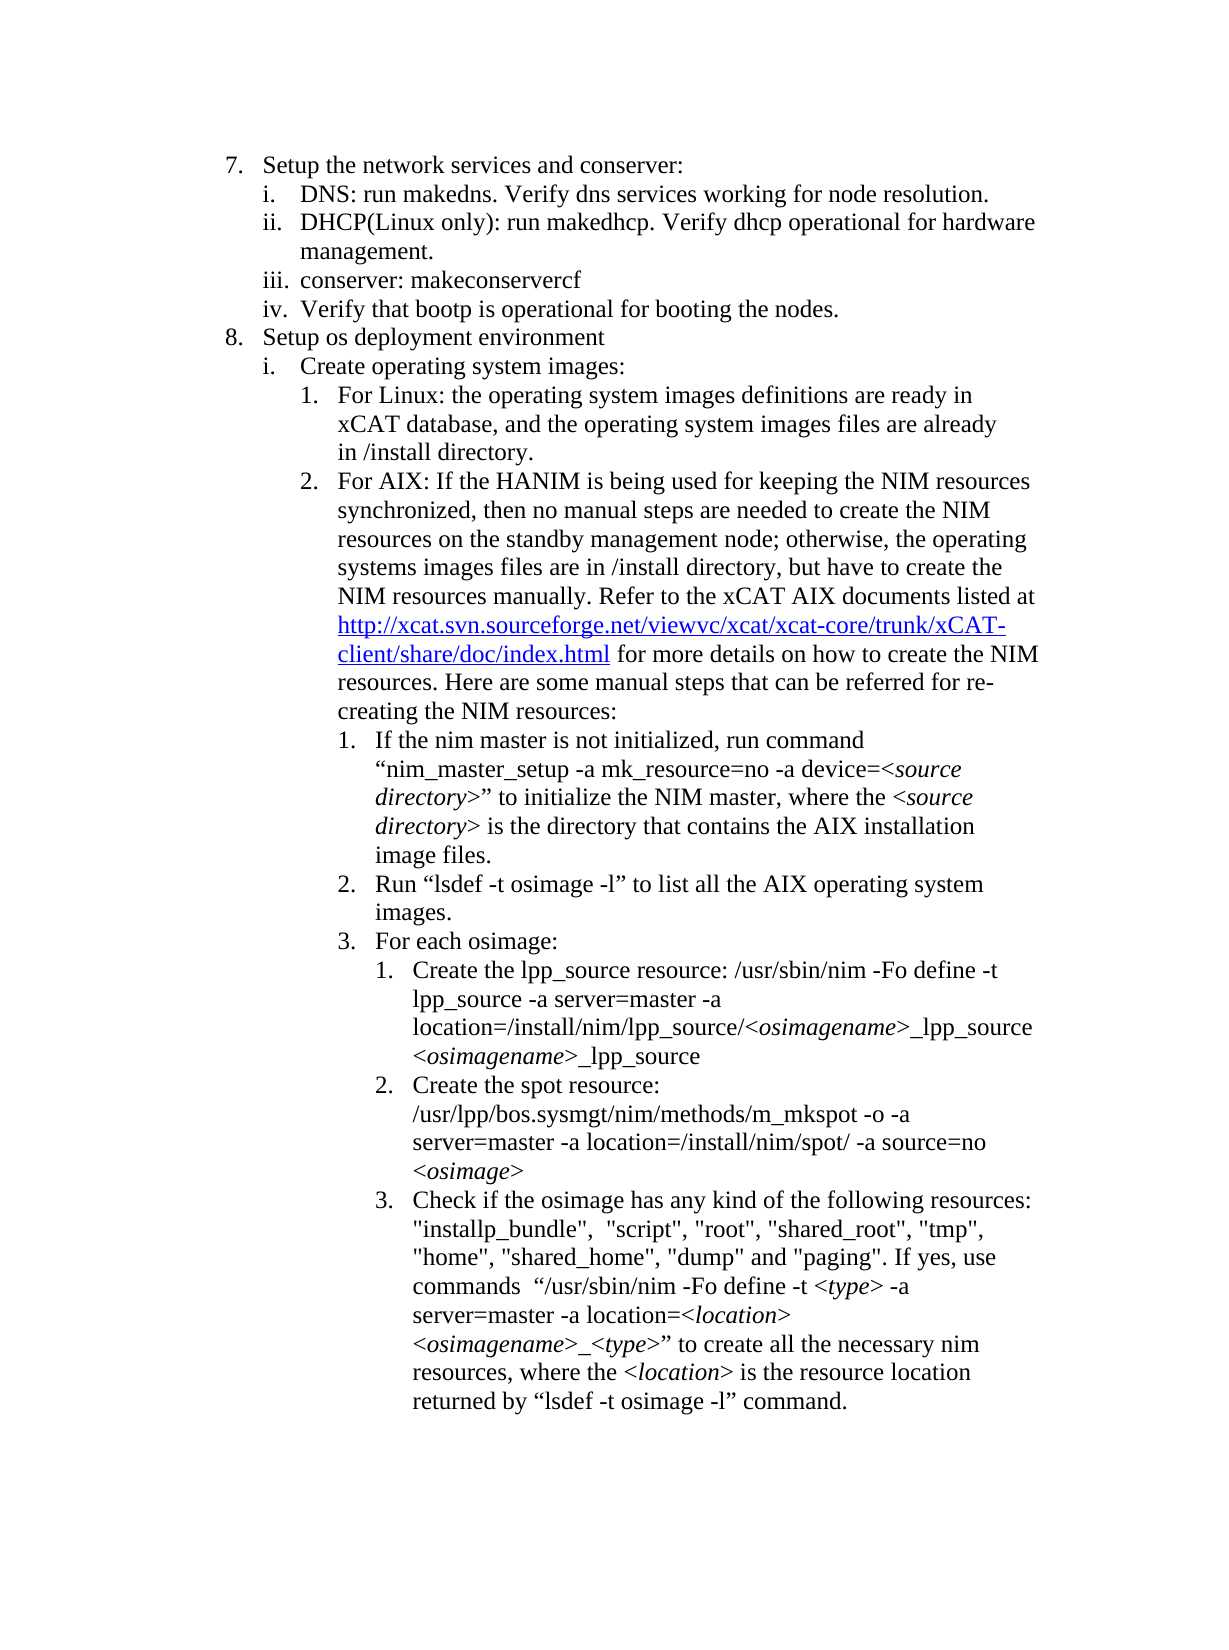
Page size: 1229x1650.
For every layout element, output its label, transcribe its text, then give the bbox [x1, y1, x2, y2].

list Verify that bootp is operational for booting the nodes. [262, 294, 1041, 322]
list Setup os deployment environment [225, 322, 1041, 351]
list Run “lsdef -t osimage -l” to list all the AIX operating system images. [337, 869, 1041, 926]
list DHCP(Linux only): run makedhcp. Verify dhcp operational for hardware management. [262, 207, 1041, 265]
list conserver: makeconservercf [262, 265, 1041, 294]
list For AIX: If the HANIM is being used for keeping the NIM resources synchronized, then no manual steps are needed to create the NIM resources on the standby management node; otherwise, the operating systems images files are in /install directory, but have to create the NIM resources manually. Refer to the xCAT AIX documents listed at http://xcat.svn.sourceforge.net/viewvc/xcat/xcat-core/trunk/xCAT-client/share/doc/index.html for more details on how to create the NIM resources. Here are some manual steps that can be referred for re-creating the NIM resources: [300, 466, 1041, 725]
list Check if the osimage has any kind of the following resources: "installp_bundle", "script", "root", "shared_root", "tmp", "home", "shared_home", "dump" and "paging". If yes, use commands “/usr/sbin/nim -Fo define -t <type> -a server=master -a location=<location> <osimagename>_<type>” to create all the necessary nim resources, where the <location> is the resource location returned by “lsdef -t osimage -l” command. [375, 1185, 1041, 1415]
list For Linux: the operating system images definitions are ready in xCAT database, and the operating system images files are already in /install directory. [300, 380, 1041, 466]
list Setup the network services and conserver: [225, 150, 1041, 179]
list If the nim master is not initialized, run command “nim_master_setup -a mk_resource=no -a device=<source directory>” to initialize the NIM master, where the <source directory> is the directory that contains the AIX installation image files. [337, 725, 1041, 869]
list DNS: run makedns. Verify dns services working for node resolution. [262, 179, 1041, 207]
list Create operating system images: [262, 351, 1041, 380]
list Create the lpp_source resource: /usr/sbin/nim -Fo define -t lpp_source -a server=master -a location=/install/nim/lpp_source/<osimagename>_lpp_source <osimagename>_lpp_source [375, 955, 1041, 1070]
list Create the spot resource: /usr/lpp/bos.sysmgt/nim/methods/m_mkspot -o -a server=master -a location=/install/nim/spot/ -a source=no <osimage> [375, 1070, 1041, 1185]
list For each osimage: [337, 926, 1041, 955]
